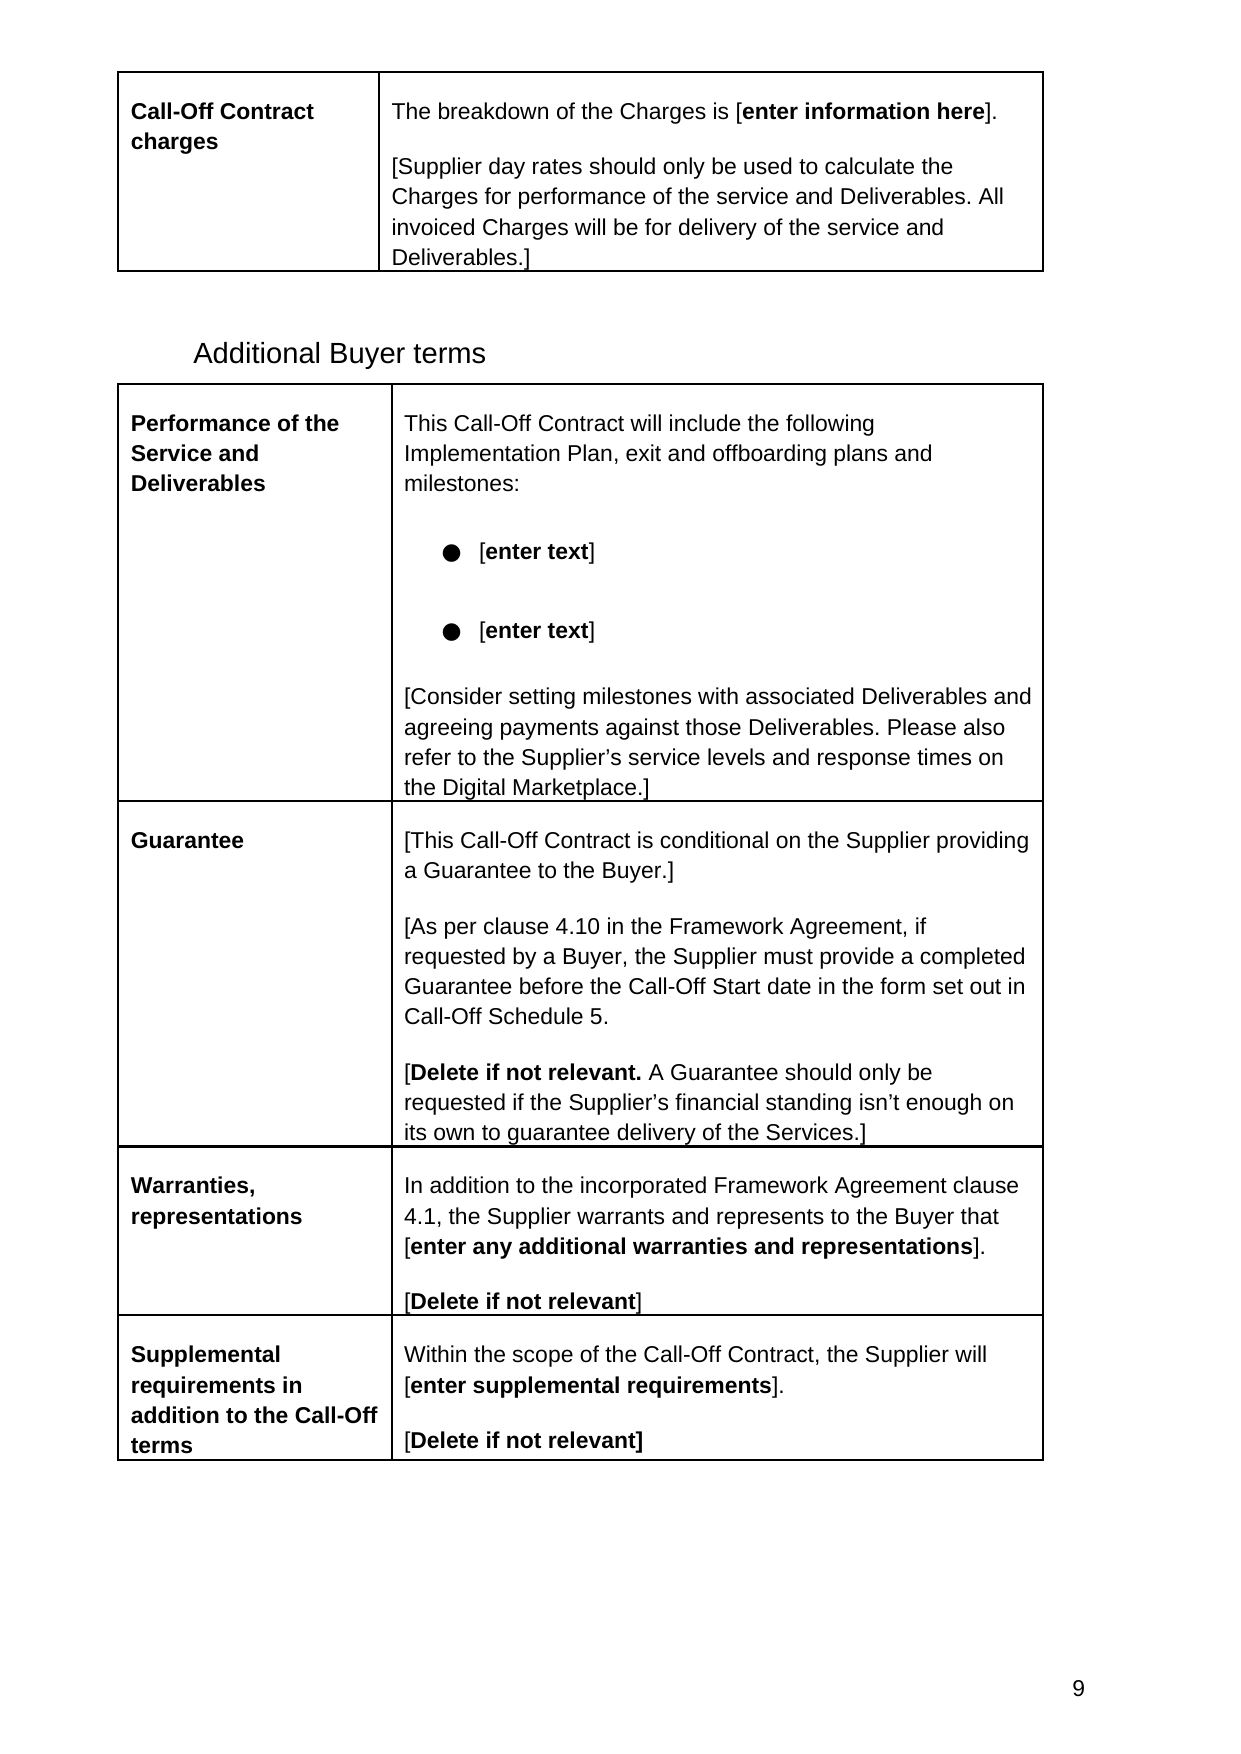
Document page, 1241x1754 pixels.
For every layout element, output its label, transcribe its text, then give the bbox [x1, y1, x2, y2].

table_cell In addition to the incorporated Framework Agreement clause 4.1, the Supplier warrants and represents to the Buyer that [enter any additional warranties and representations]. [Delete if not relevant] [393, 1148, 1042, 1314]
table_cell [This Call-Off Contract is conditional on the Supplier providing a Guarantee to the Buyer.] [As per clause 4.10 in the Framework Agreement, if requested by a Buyer, the Supplier must provide a completed Guarantee before the Call-Off Start date in the form set out in Call-Off Schedule 5. [Delete if not relevant. A Guarantee should only be requested if the Supplier’s financial standing isn’t enough on its own to guarantee delivery of the Services.] [393, 802, 1042, 1145]
table_cell Call-Off Contract charges [119, 73, 378, 270]
table_header Performance of the Service and Deliverables [119, 385, 391, 800]
table_cell Supplemental requirements in addition to the Call-Off terms [119, 1316, 391, 1458]
table_cell Guarantee [119, 802, 391, 1145]
table_header This Call-Off Contract will include the following Implementation Plan, exit and offboarding plans and milestones: [enter text] [enter text] [Consider setting milestones with associated Deliverables and agreeing payments against those Deliverables. Please also refer to the Supplier’s service levels and response times on the Digital Marketplace.] [393, 385, 1042, 800]
table_cell The breakdown of the Charges is [enter information here]. [Supplier day rates should only be used to calculate the Charges for performance of the service and Deliverables. All invoiced Charges will be for delivery of the service and Deliverables.] [380, 73, 1042, 270]
table_cell Within the scope of the Call-Off Contract, the Supplier will [enter supplemental requirements]. [Delete if not relevant] [393, 1316, 1042, 1458]
table_cell Warranties, representations [119, 1148, 391, 1314]
subtitle Additional Buyer terms [118, 336, 1122, 369]
